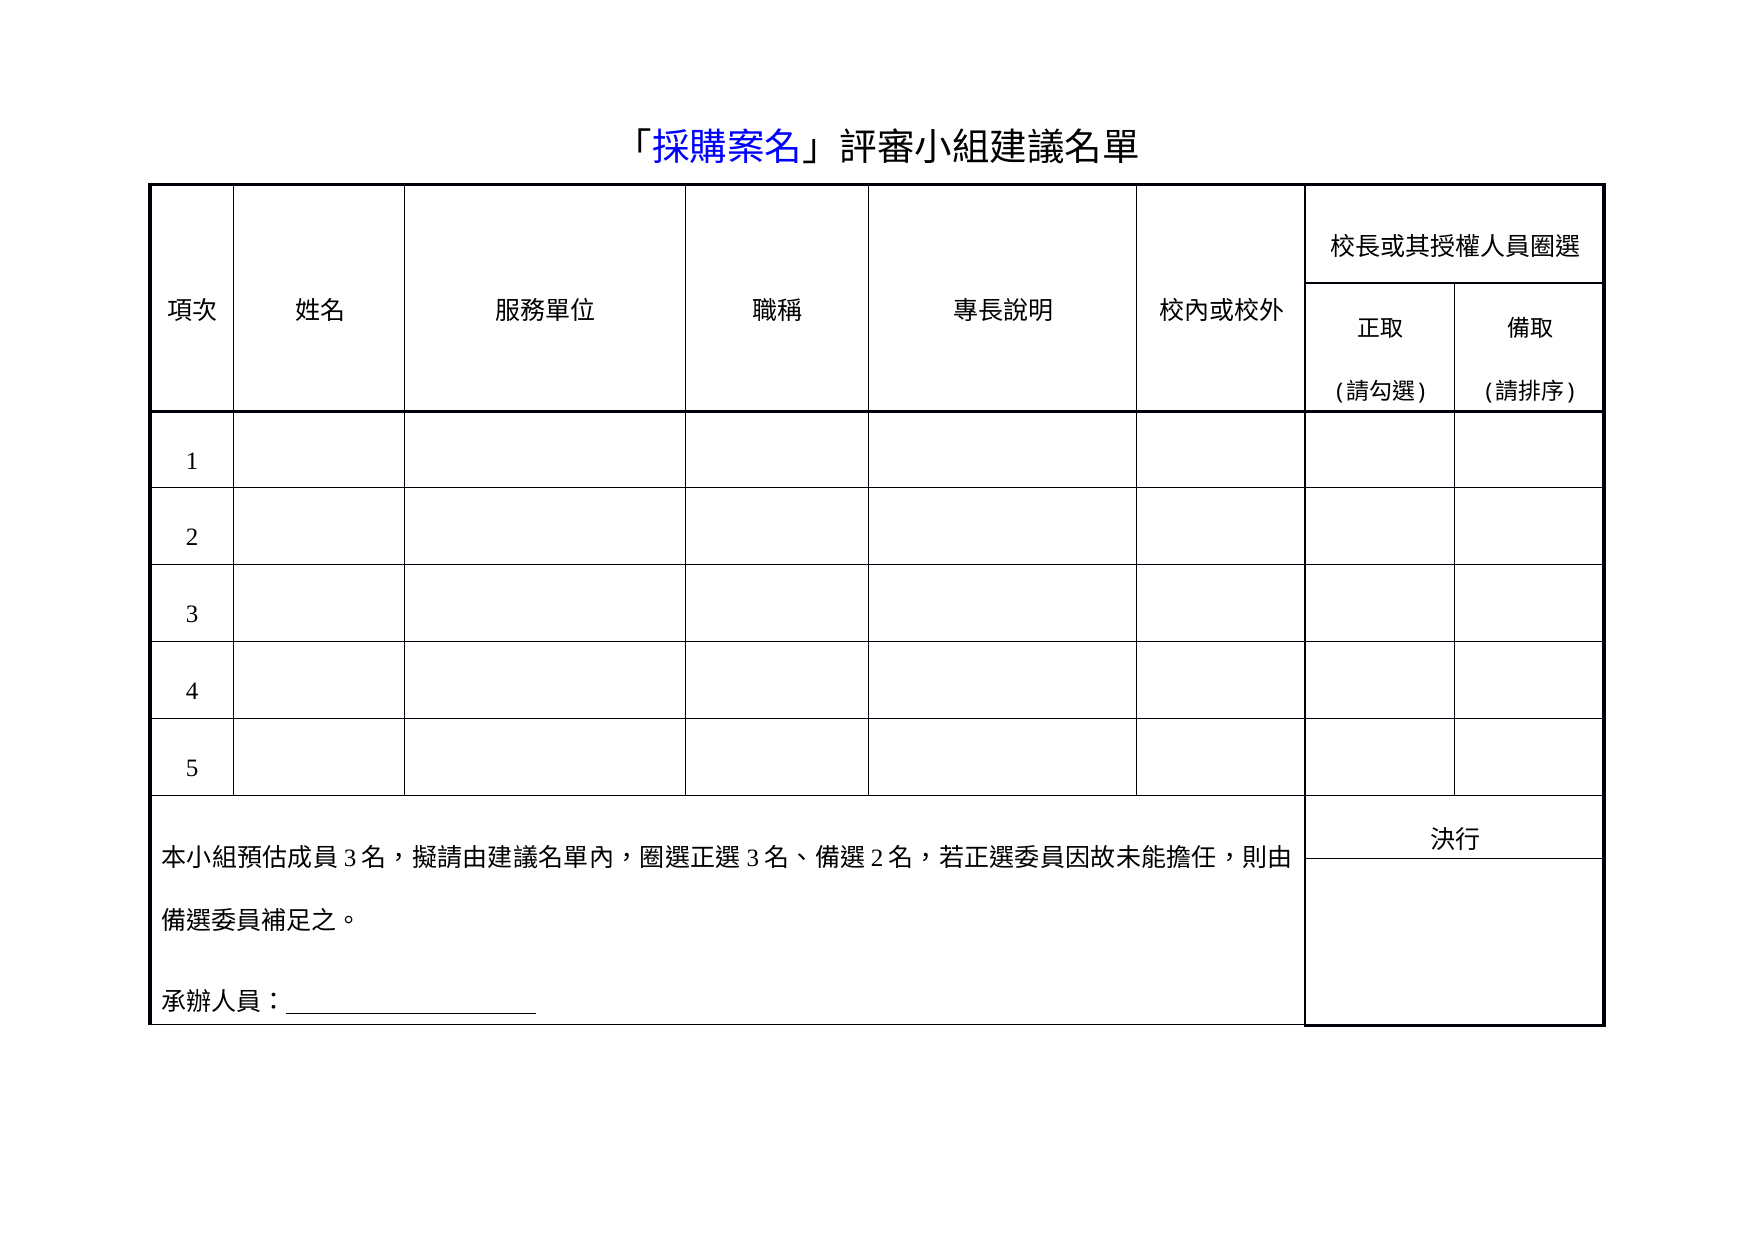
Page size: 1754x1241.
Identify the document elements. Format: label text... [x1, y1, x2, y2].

table_cell [234, 719, 404, 794]
table_cell 決行 [1306, 796, 1602, 858]
table_cell [686, 413, 868, 487]
table_header 項次 [152, 186, 233, 410]
table_cell [1137, 488, 1304, 564]
table_cell [1306, 719, 1454, 794]
table_cell [405, 565, 685, 641]
table_cell [1306, 488, 1454, 564]
table_cell [869, 642, 1136, 718]
table_cell [234, 642, 404, 718]
table_cell [869, 413, 1136, 487]
table_cell 備取 (請排序) [1455, 284, 1602, 410]
table_cell 本小組預估成員3名，擬請由建議名單內，圈選正選3名、備選2名，若正選委員因故未能擔任，則由備選委員補足之。 承辦人員： [152, 796, 1304, 1023]
table_cell [1306, 642, 1454, 718]
table_cell [1455, 565, 1602, 641]
table_cell [1455, 719, 1602, 794]
table_cell [1306, 565, 1454, 641]
table_header 姓名 [234, 186, 404, 410]
table_cell [1455, 642, 1602, 718]
text 「採購案名」評審小組建議名單 [150, 102, 1604, 164]
table_cell 4 [152, 642, 233, 718]
table_cell 5 [152, 719, 233, 794]
table_cell [686, 642, 868, 718]
table_header 校長或其授權人員圈選 [1306, 186, 1602, 282]
table_cell [1137, 565, 1304, 641]
table_cell [686, 719, 868, 794]
table_cell [869, 488, 1136, 564]
table_cell 1 [152, 413, 233, 487]
table_cell [869, 565, 1136, 641]
table_cell [405, 488, 685, 564]
table_cell [234, 488, 404, 564]
table_header 專長說明 [869, 186, 1136, 410]
table_cell [1137, 642, 1304, 718]
table_cell [405, 719, 685, 794]
table_cell [405, 642, 685, 718]
table_cell [234, 413, 404, 487]
table_cell [686, 488, 868, 564]
table_cell 2 [152, 488, 233, 564]
table_cell 3 [152, 565, 233, 641]
table_header 服務單位 [405, 186, 685, 410]
table_header 職稱 [686, 186, 868, 410]
table_cell 正取 (請勾選) [1306, 284, 1454, 410]
table_cell [1137, 413, 1304, 487]
table_cell [1306, 413, 1454, 487]
table_cell [869, 719, 1136, 794]
table_header 校內或校外 [1137, 186, 1304, 410]
table_cell [1455, 488, 1602, 564]
table_cell [1455, 413, 1602, 487]
table_cell [686, 565, 868, 641]
table_cell [1306, 859, 1602, 1023]
table_cell [1137, 719, 1304, 794]
table_cell [405, 413, 685, 487]
table_cell [234, 565, 404, 641]
